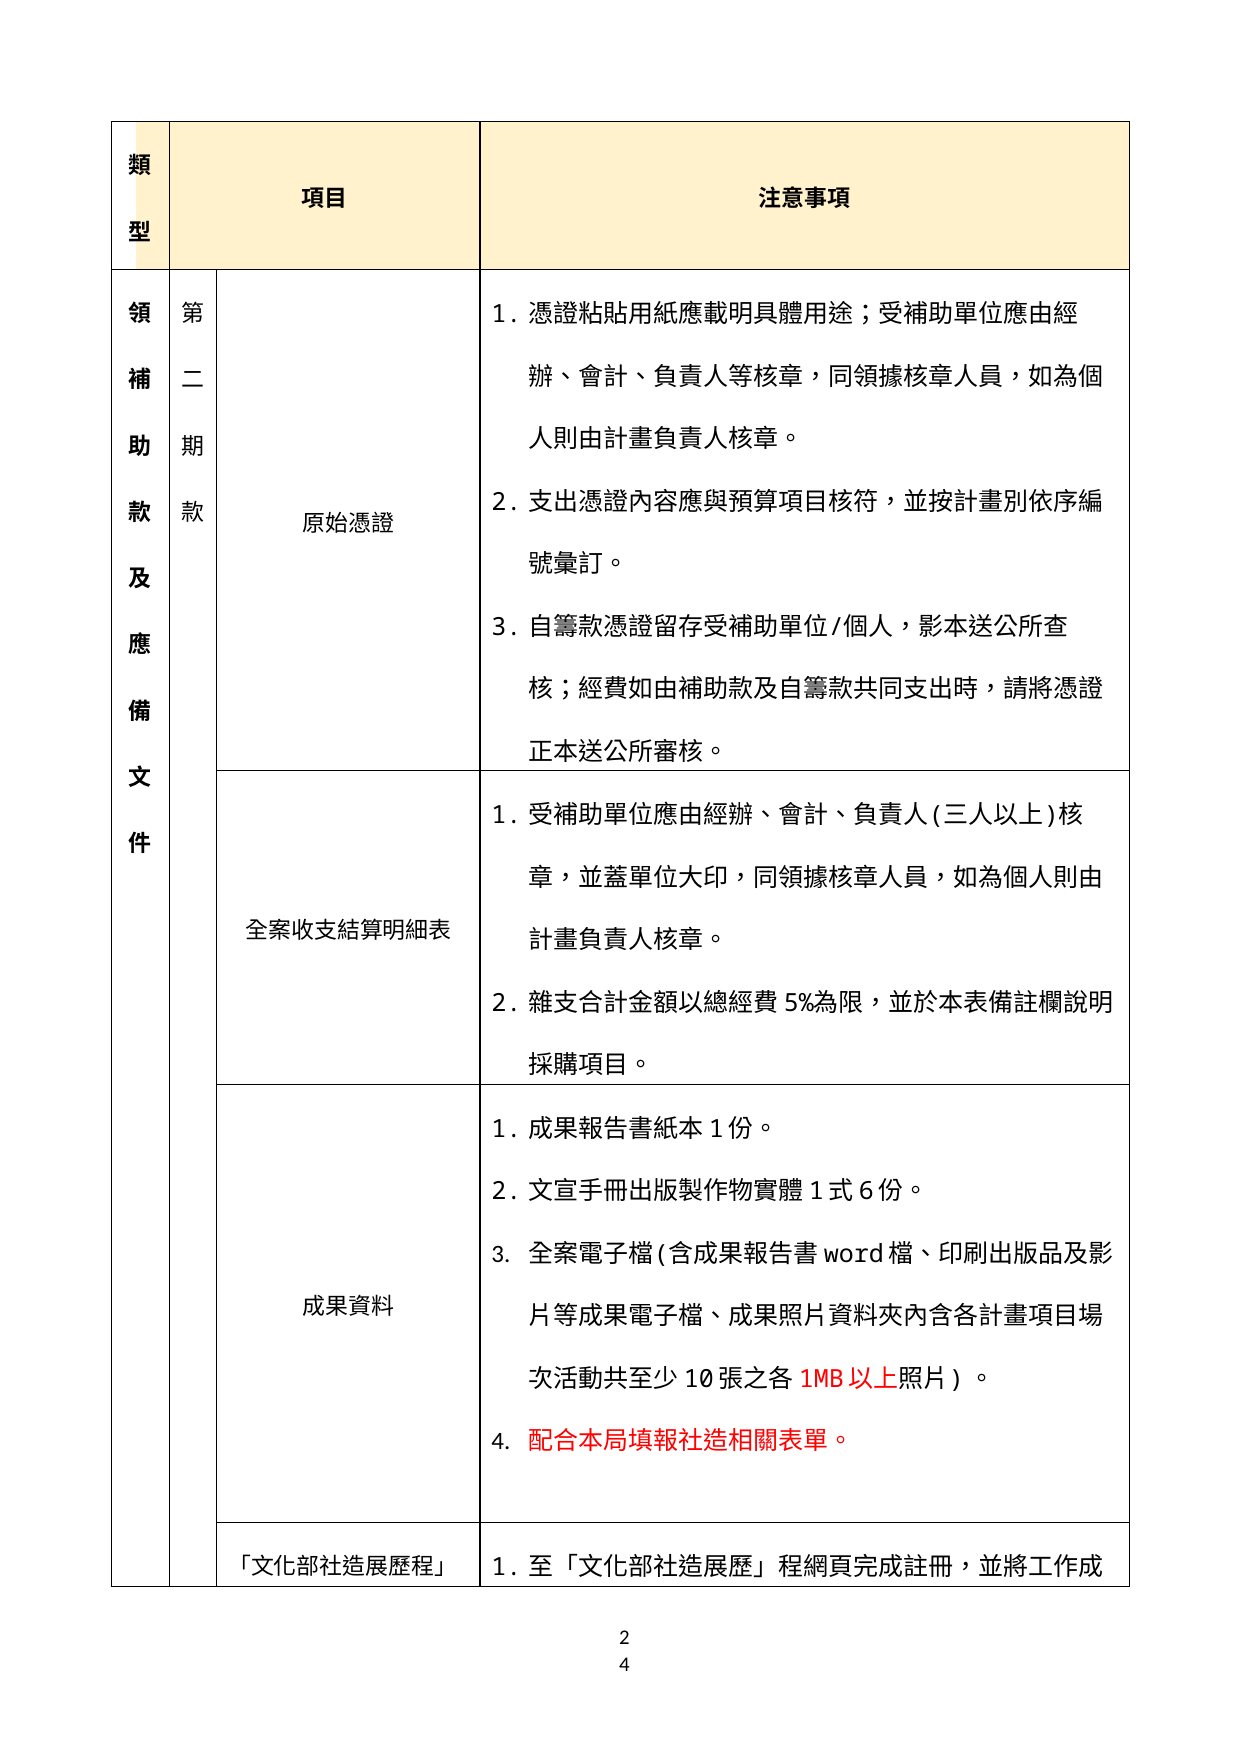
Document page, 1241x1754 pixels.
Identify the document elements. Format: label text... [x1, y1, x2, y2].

table_cell 受領補助款及應備文件 受領補助款及應備文件 [136, 270, 169, 1586]
table_cell 第二期款 [170, 270, 216, 1586]
table_cell 成果資料 [217, 1085, 479, 1522]
table_cell 受補助單位應由經辦、會計、負責人(三人以上)核章，並蓋單位大印，同領據核章人員，如為個人則由計畫負責人核章。 雜支合計金額以總經費5%為限，並於本表備註欄說明採購項目。 [481, 771, 1129, 1084]
table_cell 「文化部社造展歷程」 [217, 1523, 479, 1586]
table_cell 成果報告書紙本1份。 文宣手冊出版製作物實體1式6份。 全案電子檔(含成果報告書word檔、印刷出版品及影片等成果電子檔、成果照片資料夾內含各計畫項目場次活動共至少10張之各1MB以上照片) 。 配合本局填報社造相關表單。 [481, 1085, 1129, 1522]
table_header 注意事項 [481, 122, 1129, 269]
table_header 類型 [136, 122, 169, 269]
table_cell 至「文化部社造展歷」程網頁完成註冊，並將工作成 [481, 1523, 1129, 1586]
table_cell 全案收支結算明細表 [217, 771, 479, 1084]
table_header 項目 [170, 122, 479, 269]
table_cell 原始憑證 [217, 270, 479, 770]
table_cell 憑證粘貼用紙應載明具體用途；受補助單位應由經辦、會計、負責人等核章，同領據核章人員，如為個人則由計畫負責人核章。 支出憑證內容應與預算項目核符，並按計畫別依序編號彙訂。 自籌款憑證留存受補助單位/個人，影本送公所查核；經費如由補助款及自籌款共同支出時，請將憑證正本送公所審核。 [481, 270, 1129, 770]
